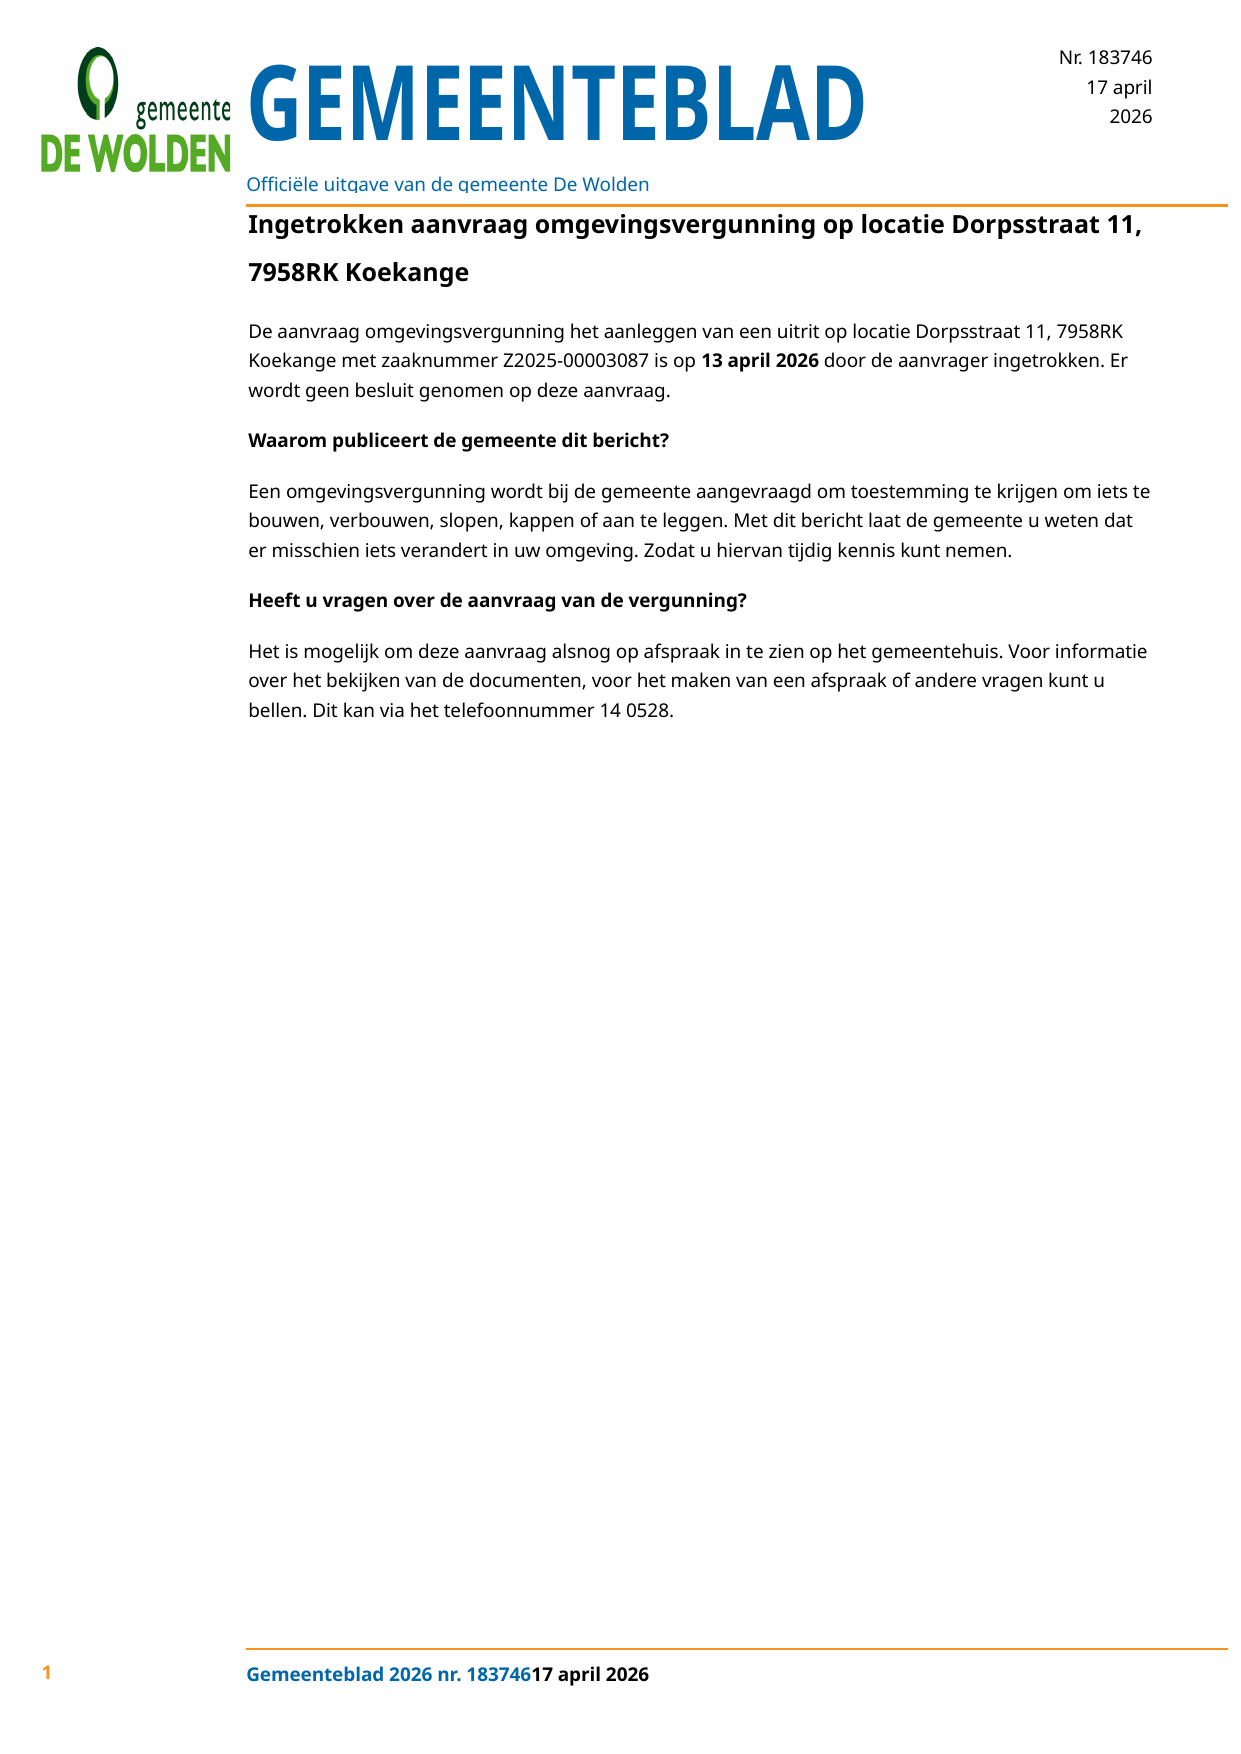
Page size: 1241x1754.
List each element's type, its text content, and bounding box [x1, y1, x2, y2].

text Ingetrokken aanvraag omgevingsvergunning op locatie Dorpsstraat 11, 7958RK Koekange [248, 207, 1152, 288]
text De aanvraag omgevingsvergunning het aanleggen van een uitrit op locatie Dorpsstraat 11, 7958RK Koekange met zaaknummer Z2025-00003087 is op 13 april 2026 door de aanvrager ingetrokken. Er wordt geen besluit genomen op deze aanvraag. [248, 318, 1152, 403]
text Waarom publiceert de gemeente dit bericht? [248, 427, 1152, 453]
text Heeft u vragen over de aanvraag van de vergunning? [248, 587, 1152, 613]
text Het is mogelijk om deze aanvraag alsnog op afspraak in te zien op het gemeentehuis. Voor informatie over het bekijken van de documenten, voor het maken van een afspraak of andere vragen kunt u bellen. Dit kan via het telefoonnummer 14 0528. [248, 638, 1152, 723]
picture [41, 47, 231, 172]
text Een omgevingsvergunning wordt bij de gemeente aangevraagd om toestemming te krijgen om iets te bouwen, verbouwen, slopen, kappen of aan te leggen. Met dit bericht laat de gemeente u weten dat er misschien iets verandert in uw omgeving. Zodat u hiervan tijdig kennis kunt nemen. [248, 478, 1152, 563]
